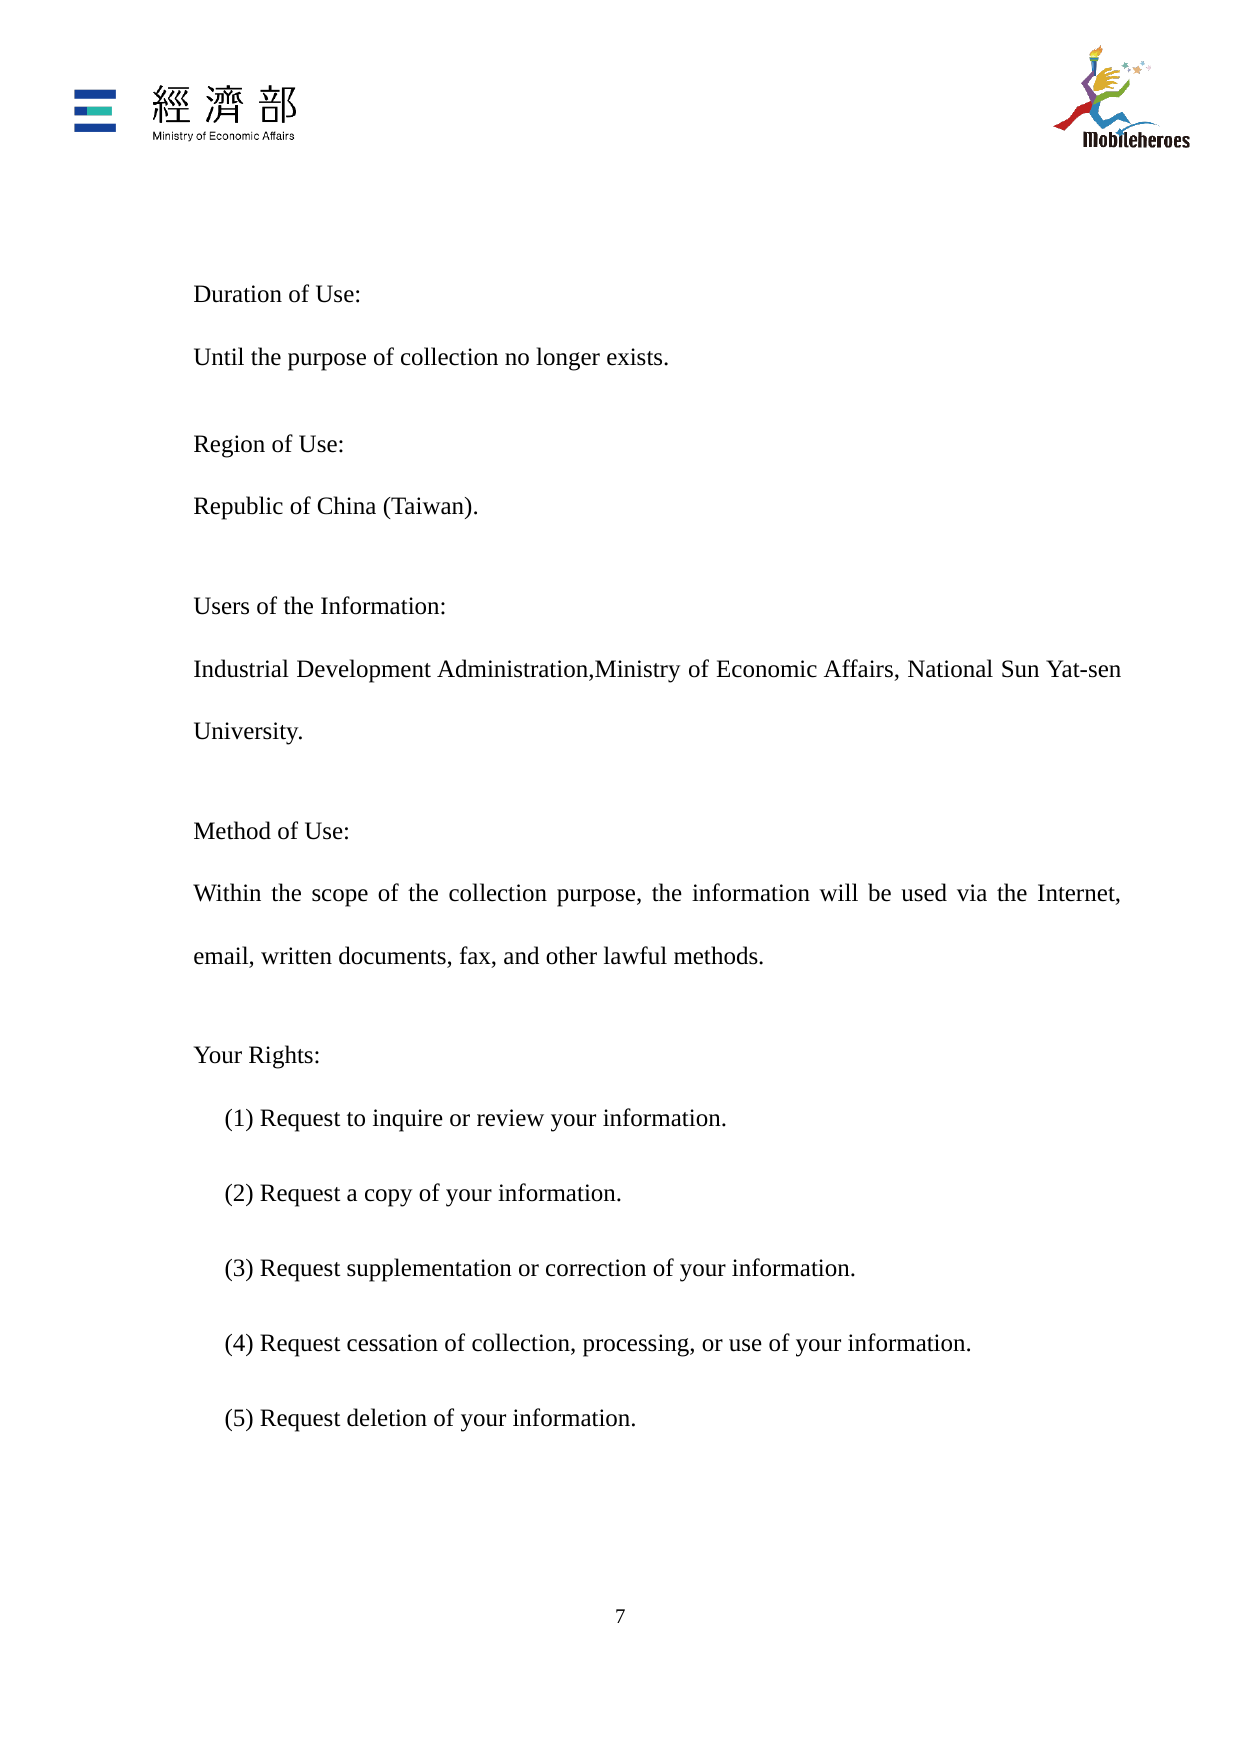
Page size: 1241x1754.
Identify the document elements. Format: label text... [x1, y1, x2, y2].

text Region of Use: [193, 402, 1122, 464]
text Until the purpose of collection no longer exists. [193, 314, 1122, 377]
picture [49, 76, 321, 150]
text Republic of China (Taiwan). [193, 464, 1122, 527]
picture [1050, 43, 1193, 150]
text (3) Request supplementation or correction of your information. [193, 1226, 1122, 1288]
text Your Rights: [193, 1013, 1122, 1076]
text Within the scope of the collection purpose, the information will be used via the Internet, email, written documents, fax, and other lawful methods. [193, 851, 1122, 976]
text Industrial Development Administration,Ministry of Economic Affairs, National Sun Yat-sen University. [193, 626, 1122, 751]
text (5) Request deletion of your information. [193, 1376, 1122, 1438]
text (1) Request to inquire or review your information. [193, 1076, 1122, 1138]
text (4) Request cessation of collection, processing, or use of your information. [193, 1301, 1122, 1363]
text Users of the Information: [193, 564, 1122, 626]
text (2) Request a copy of your information. [193, 1151, 1122, 1213]
text Duration of Use: [193, 252, 1122, 314]
text Method of Use: [193, 788, 1122, 851]
